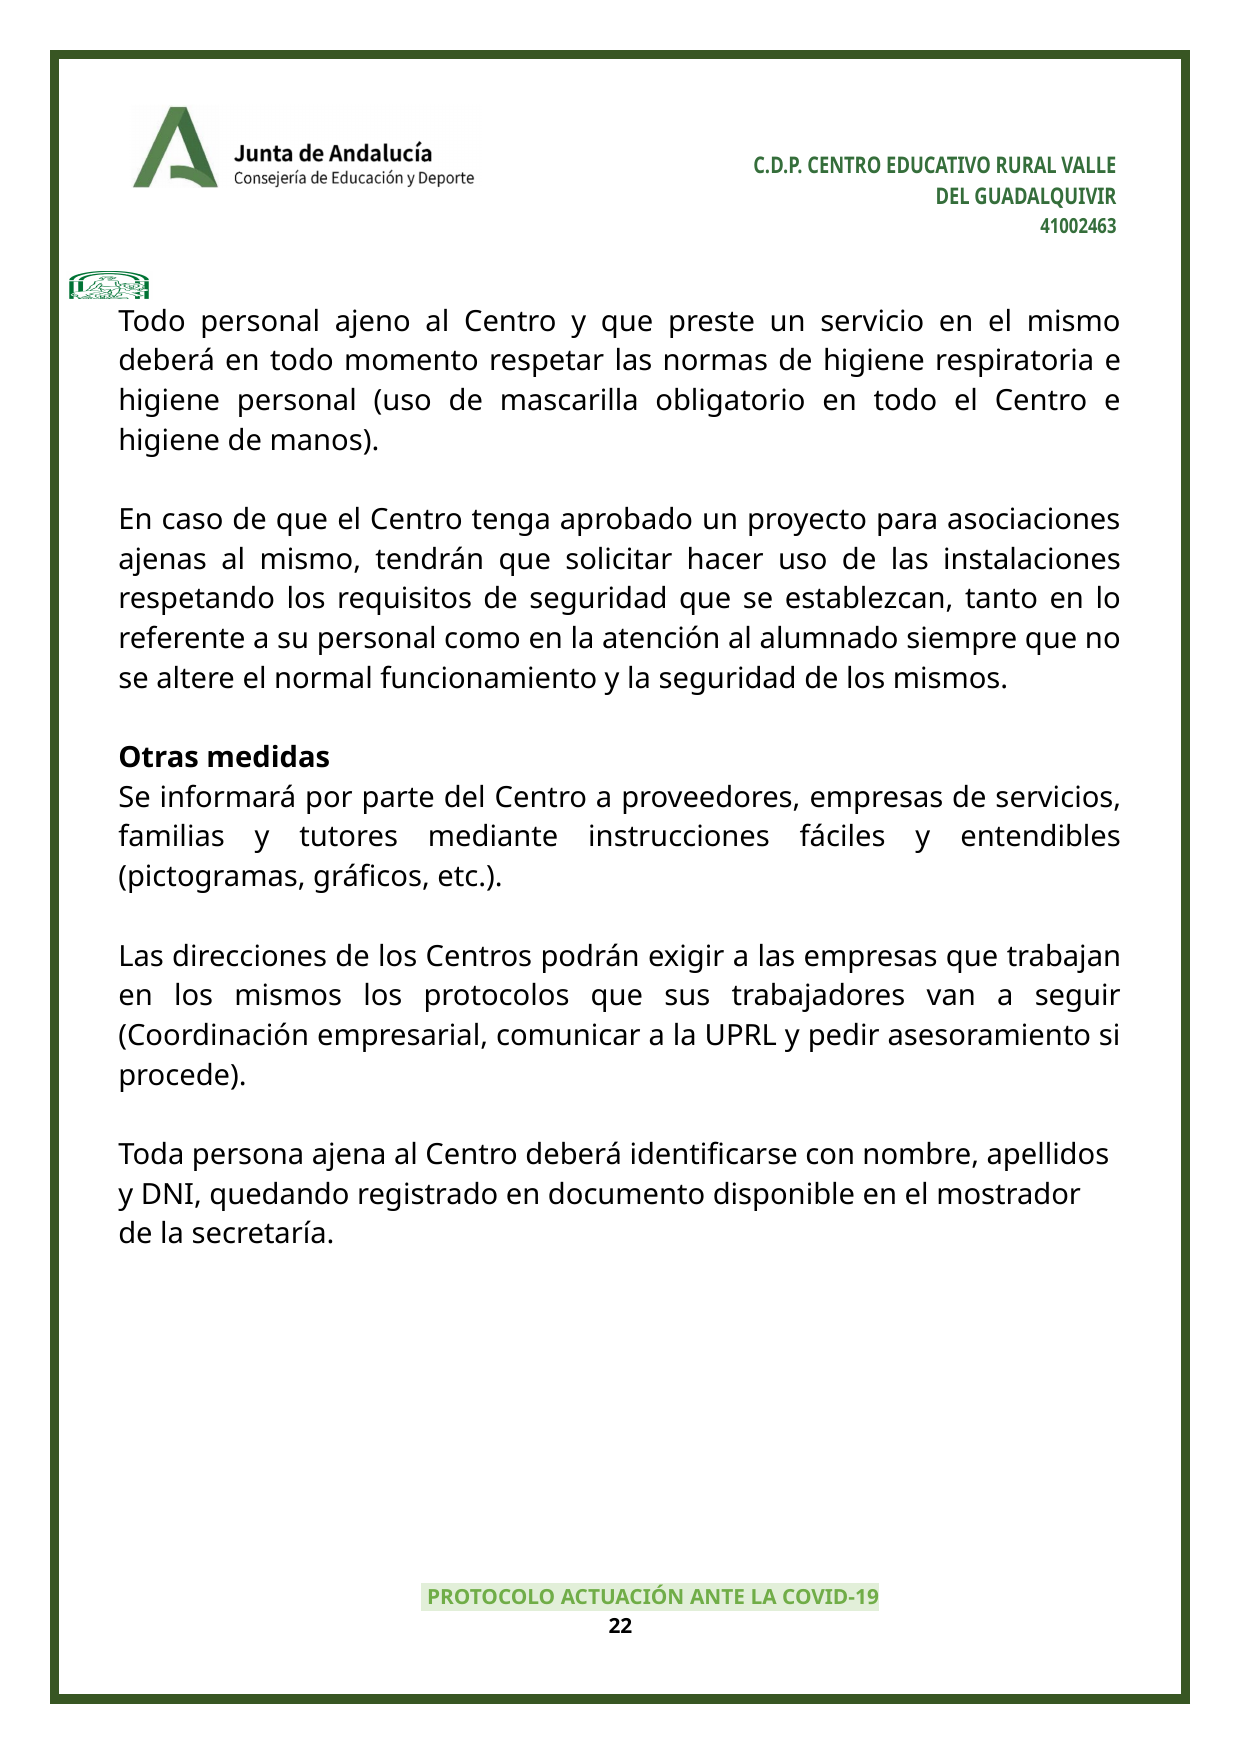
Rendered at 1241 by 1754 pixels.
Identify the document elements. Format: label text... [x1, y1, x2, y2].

text Otras medidas [118, 736, 1122, 776]
text Las direcciones de los Centros podrán exigir a las empresas que trabajan en los mismos los protocolos que sus trabajadores van a seguir (Coordinación empresarial, comunicar a la UPRL y pedir asesoramiento si procede). [118, 935, 1122, 1093]
text Se informará por parte del Centro a proveedores, empresas de servicios, familias y tutores mediante instrucciones fáciles y entendibles (pictogramas, gráficos, etc.). [118, 776, 1122, 895]
text Todo personal ajeno al Centro y que preste un servicio en el mismo deberá en todo momento respetar las normas de higiene respiratoria e higiene personal (uso de mascarilla obligatorio en todo el Centro e higiene de manos). [118, 300, 1122, 458]
text Toda persona ajena al Centro deberá identificarse con nombre, apellidos y DNI, quedando registrado en documento disponible en el mostrador de la secretaría. [118, 1133, 1122, 1252]
text En caso de que el Centro tenga aprobado un proyecto para asociaciones ajenas al mismo, tendrán que solicitar hacer uso de las instalaciones respetando los requisitos de seguridad que se establezcan, tanto en lo referente a su personal como en la atención al alumnado siempre que no se altere el normal funcionamiento y la seguridad de los mismos. [118, 498, 1122, 697]
picture [65, 271, 153, 300]
